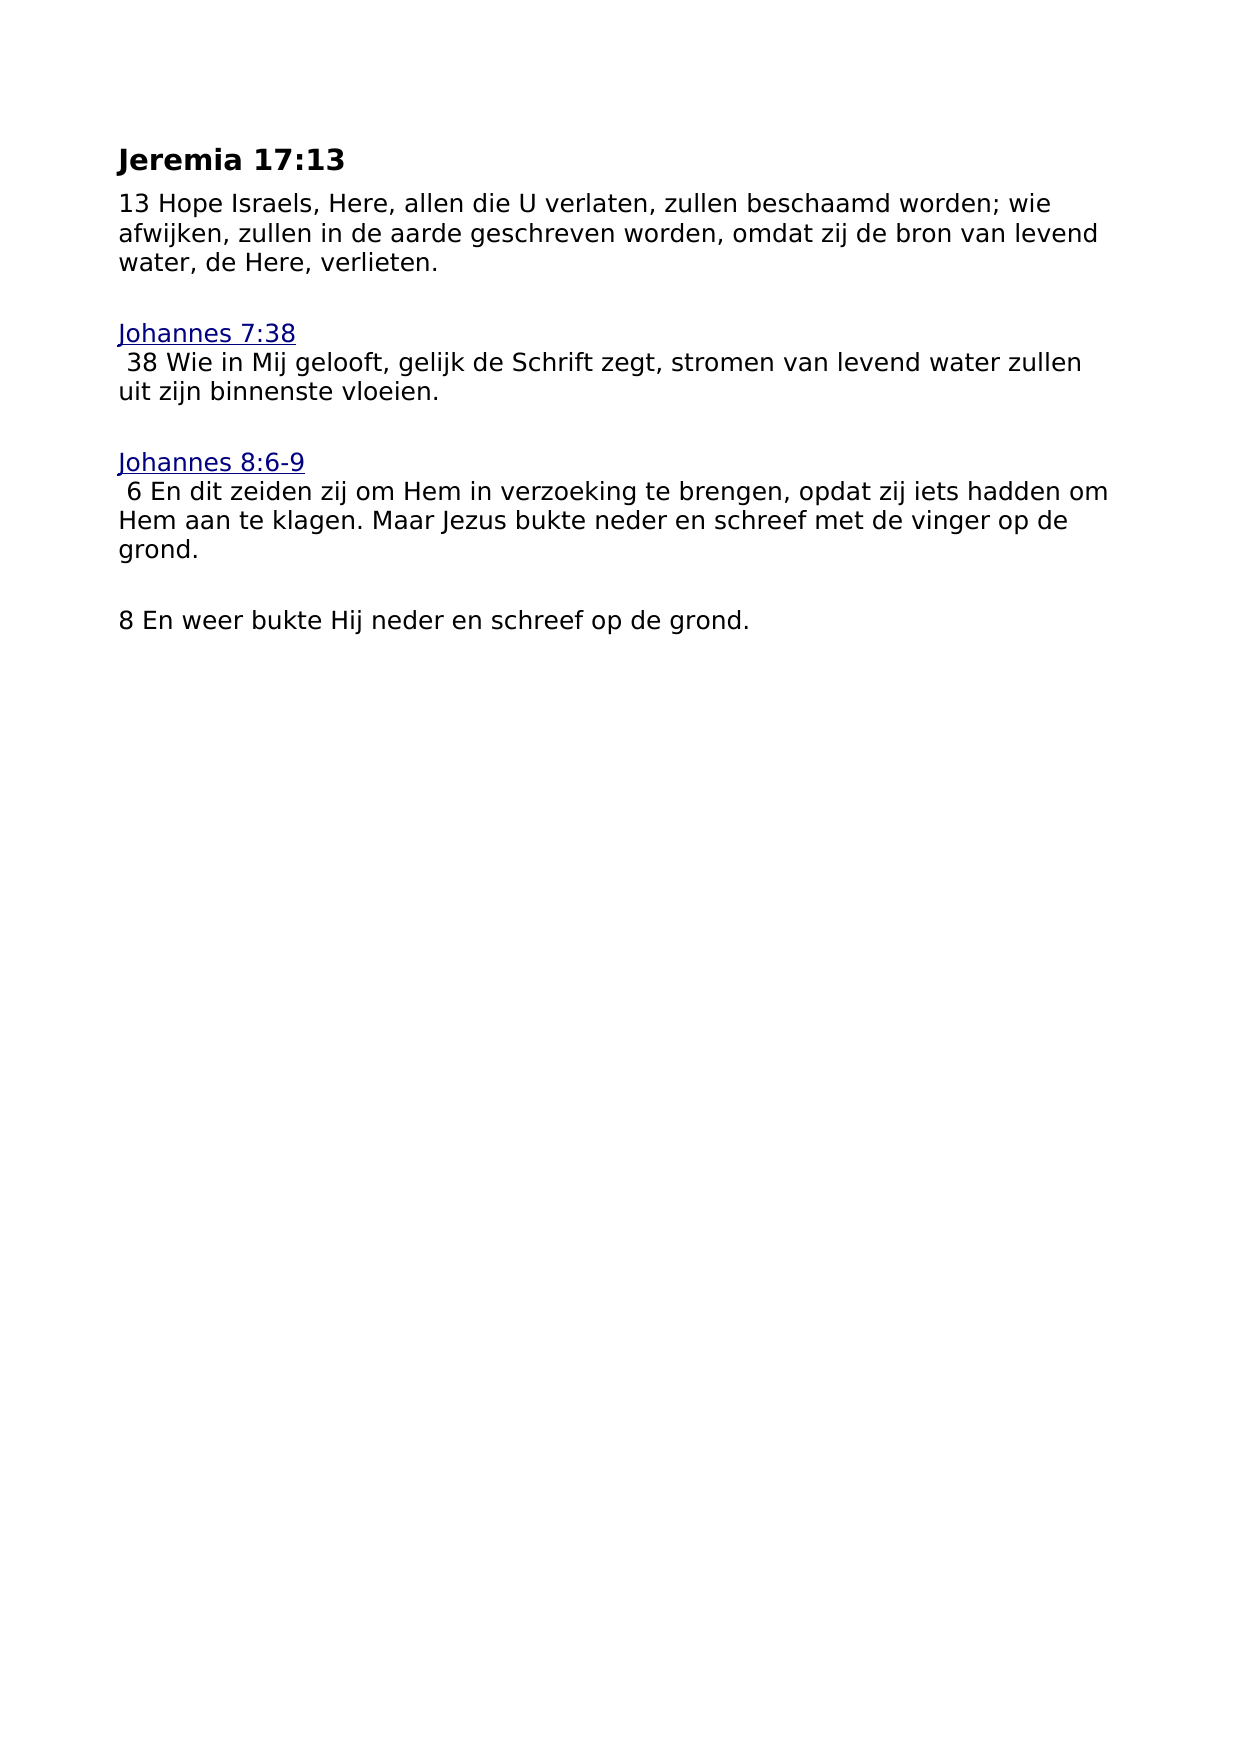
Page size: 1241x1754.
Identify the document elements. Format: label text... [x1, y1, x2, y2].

text Johannes 7:38 38 Wie in Mij gelooft, gelijk de Schrift zegt, stromen van levend water zullen uit zijn binnenste vloeien. [118, 319, 1122, 435]
subtitle Jeremia 17:13 [118, 143, 1122, 177]
text Johannes 8:6-9 6 En dit zeiden zij om Hem in verzoeking te brengen, opdat zij iets hadden om Hem aan te klagen. Maar Jezus bukte neder en schreef met de vinger op de grond. [118, 448, 1122, 594]
text 13 Hope Israels, Here, allen die U verlaten, zullen beschaamd worden; wie afwijken, zullen in de aarde geschreven worden, omdat zij de bron van levend water, de Here, verlieten. [118, 189, 1122, 306]
text 8 En weer bukte Hij neder en schreef op de grond. [118, 606, 1122, 664]
